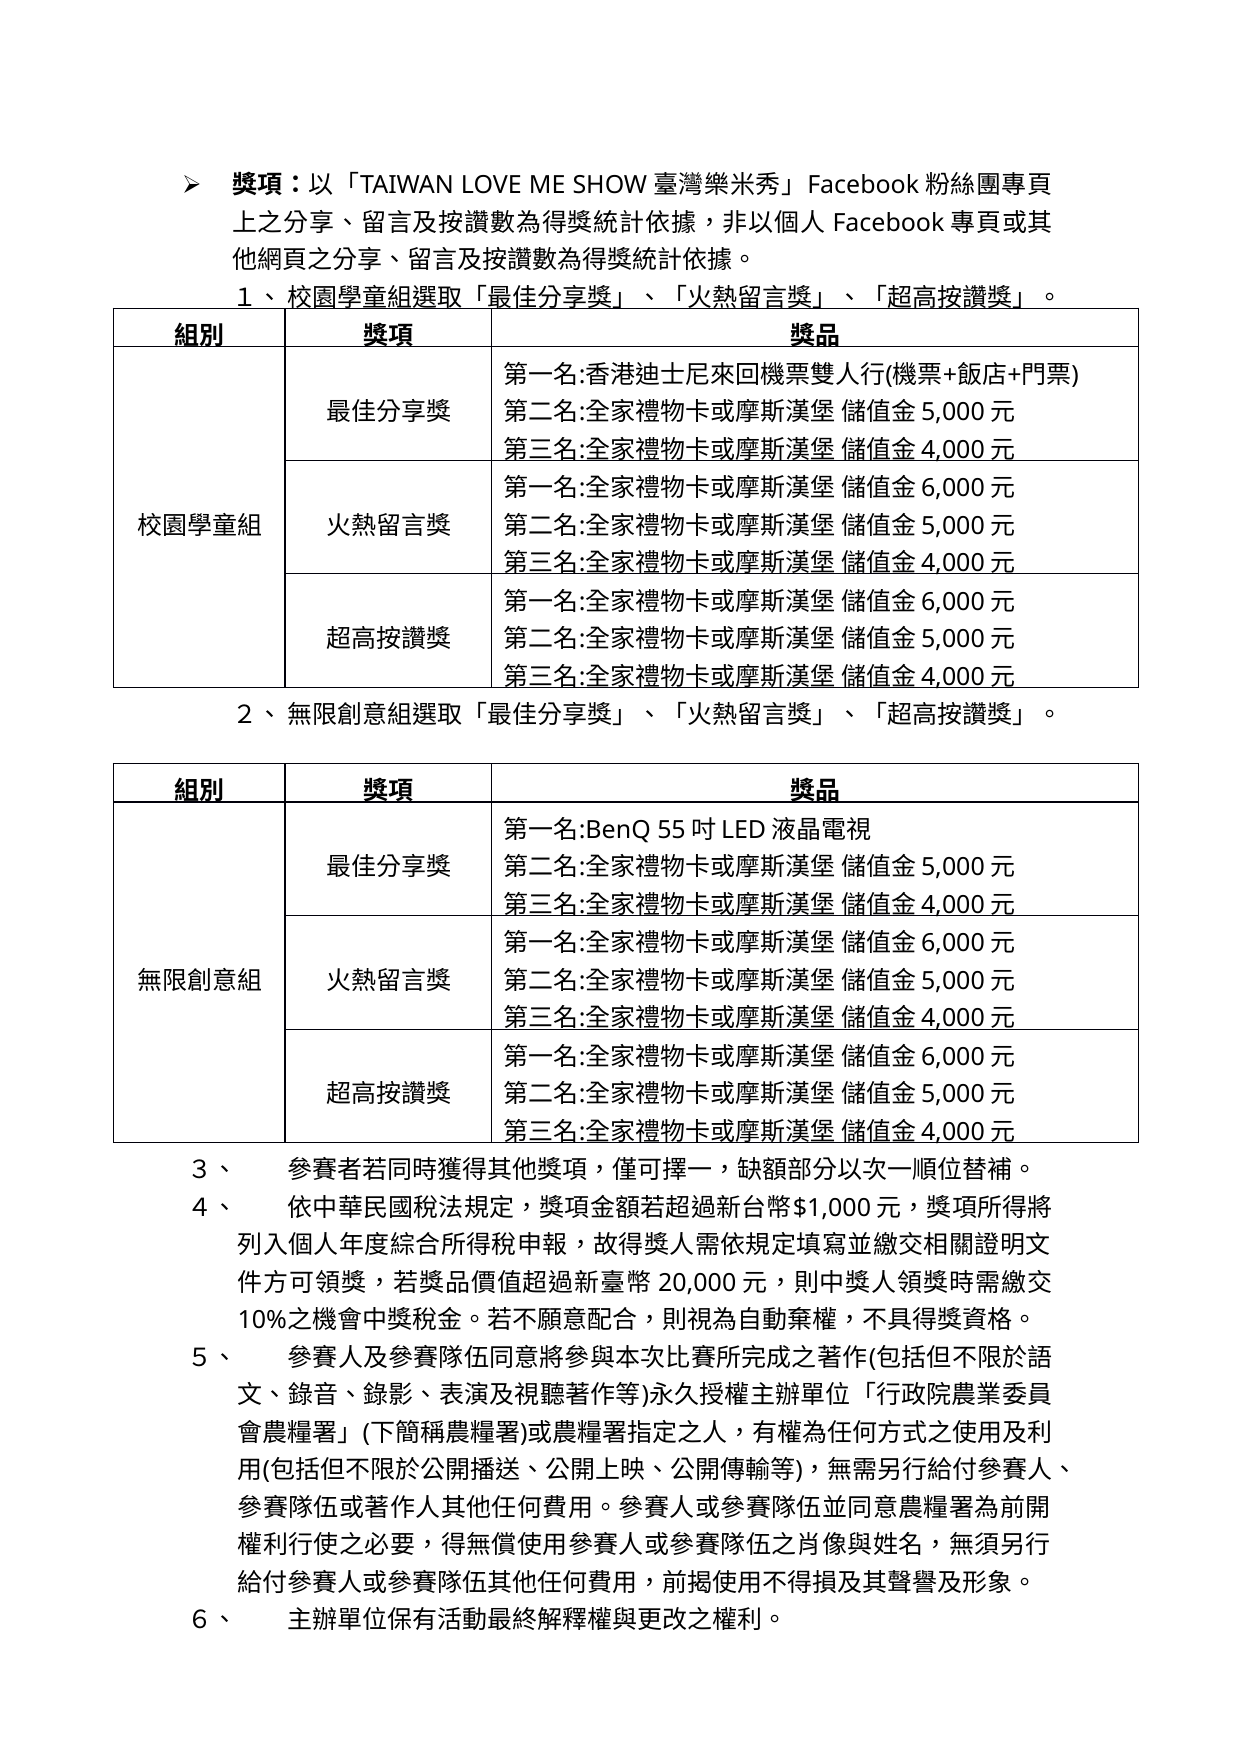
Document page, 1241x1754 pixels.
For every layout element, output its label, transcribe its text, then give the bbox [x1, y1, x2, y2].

table_cell 無限創意組 [114, 803, 284, 1142]
list 無限創意組選取「最佳分享獎」、「火熱留言獎」、「超高按讚獎」。 [232, 688, 1053, 763]
list 依中華民國稅法規定，獎項金額若超過新台幣$1,000元，獎項所得將列入個人年度綜合所得稅申報，故得獎人需依規定填寫並繳交相關證明文件方可領獎，若獎品價值超過新臺幣20,000元，則中獎人領獎時需繳交10%之機會中獎稅金。若不願意配合，則視為自動棄權，不具得獎資格。 [187, 1181, 1053, 1331]
table_cell 第一名:全家禮物卡或摩斯漢堡 儲值金6,000元 第二名:全家禮物卡或摩斯漢堡 儲值金5,000元 第三名:全家禮物卡或摩斯漢堡 儲值金4,000元 [492, 461, 1138, 573]
table_cell 第一名:香港迪士尼來回機票雙人行(機票+飯店+門票) 第二名:全家禮物卡或摩斯漢堡 儲值金5,000元 第三名:全家禮物卡或摩斯漢堡 儲值金4,000元 [492, 347, 1138, 460]
table_cell 第一名:全家禮物卡或摩斯漢堡 儲值金6,000元 第二名:全家禮物卡或摩斯漢堡 儲值金5,000元 第三名:全家禮物卡或摩斯漢堡 儲值金4,000元 [492, 916, 1138, 1028]
table_cell 最佳分享獎 [286, 347, 491, 460]
table_cell 第一名:BenQ 55吋LED液晶電視 第二名:全家禮物卡或摩斯漢堡 儲值金5,000元 第三名:全家禮物卡或摩斯漢堡 儲值金4,000元 [492, 803, 1138, 915]
table_header 組別 [114, 764, 284, 801]
table_cell 最佳分享獎 [286, 803, 491, 915]
table_cell 第一名:全家禮物卡或摩斯漢堡 儲值金6,000元 第二名:全家禮物卡或摩斯漢堡 儲值金5,000元 第三名:全家禮物卡或摩斯漢堡 儲值金4,000元 [492, 574, 1138, 687]
table_cell 火熱留言獎 [286, 461, 491, 573]
table_cell 火熱留言獎 [286, 916, 491, 1028]
table_header 獎項 [286, 764, 491, 801]
list 校園學童組選取「最佳分享獎」、「火熱留言獎」、「超高按讚獎」。 [232, 270, 1053, 308]
list 參賽人及參賽隊伍同意將參與本次比賽所完成之著作(包括但不限於語文、錄音、錄影、表演及視聽著作等)永久授權主辦單位「行政院農業委員會農糧署」(下簡稱農糧署)或農糧署指定之人，有權為任何方式之使用及利用(包括但不限於公開播送、公開上映、公開傳輸等)，無需另行給付參賽人、參賽隊伍或著作人其他任何費用。參賽人或參賽隊伍並同意農糧署為前開權利行使之必要，得無償使用參賽人或參賽隊伍之肖像與姓名，無須另行給付參賽人或參賽隊伍其他任何費用，前揭使用不得損及其聲譽及形象。 [187, 1331, 1053, 1593]
table_cell 超高按讚獎 [286, 1030, 491, 1142]
table_header 組別 [114, 309, 284, 346]
table_cell 第一名:全家禮物卡或摩斯漢堡 儲值金6,000元 第二名:全家禮物卡或摩斯漢堡 儲值金5,000元 第三名:全家禮物卡或摩斯漢堡 儲值金4,000元 [492, 1030, 1138, 1142]
list 獎項：以「TAIWAN LOVE ME SHOW臺灣樂米秀」Facebook粉絲團專頁上之分享、留言及按讚數為得獎統計依據，非以個人Facebook專頁或其他網頁之分享、留言及按讚數為得獎統計依據。 [182, 158, 1053, 270]
list 參賽者若同時獲得其他獎項，僅可擇一，缺額部分以次一順位替補。 [187, 1143, 1053, 1181]
table_cell 校園學童組 [114, 347, 284, 687]
table_header 獎品 [492, 309, 1138, 346]
table_header 獎項 [286, 309, 491, 346]
list 主辦單位保有活動最終解釋權與更改之權利。 [187, 1593, 1053, 1631]
table_cell 超高按讚獎 [286, 574, 491, 687]
table_header 獎品 [492, 764, 1138, 801]
